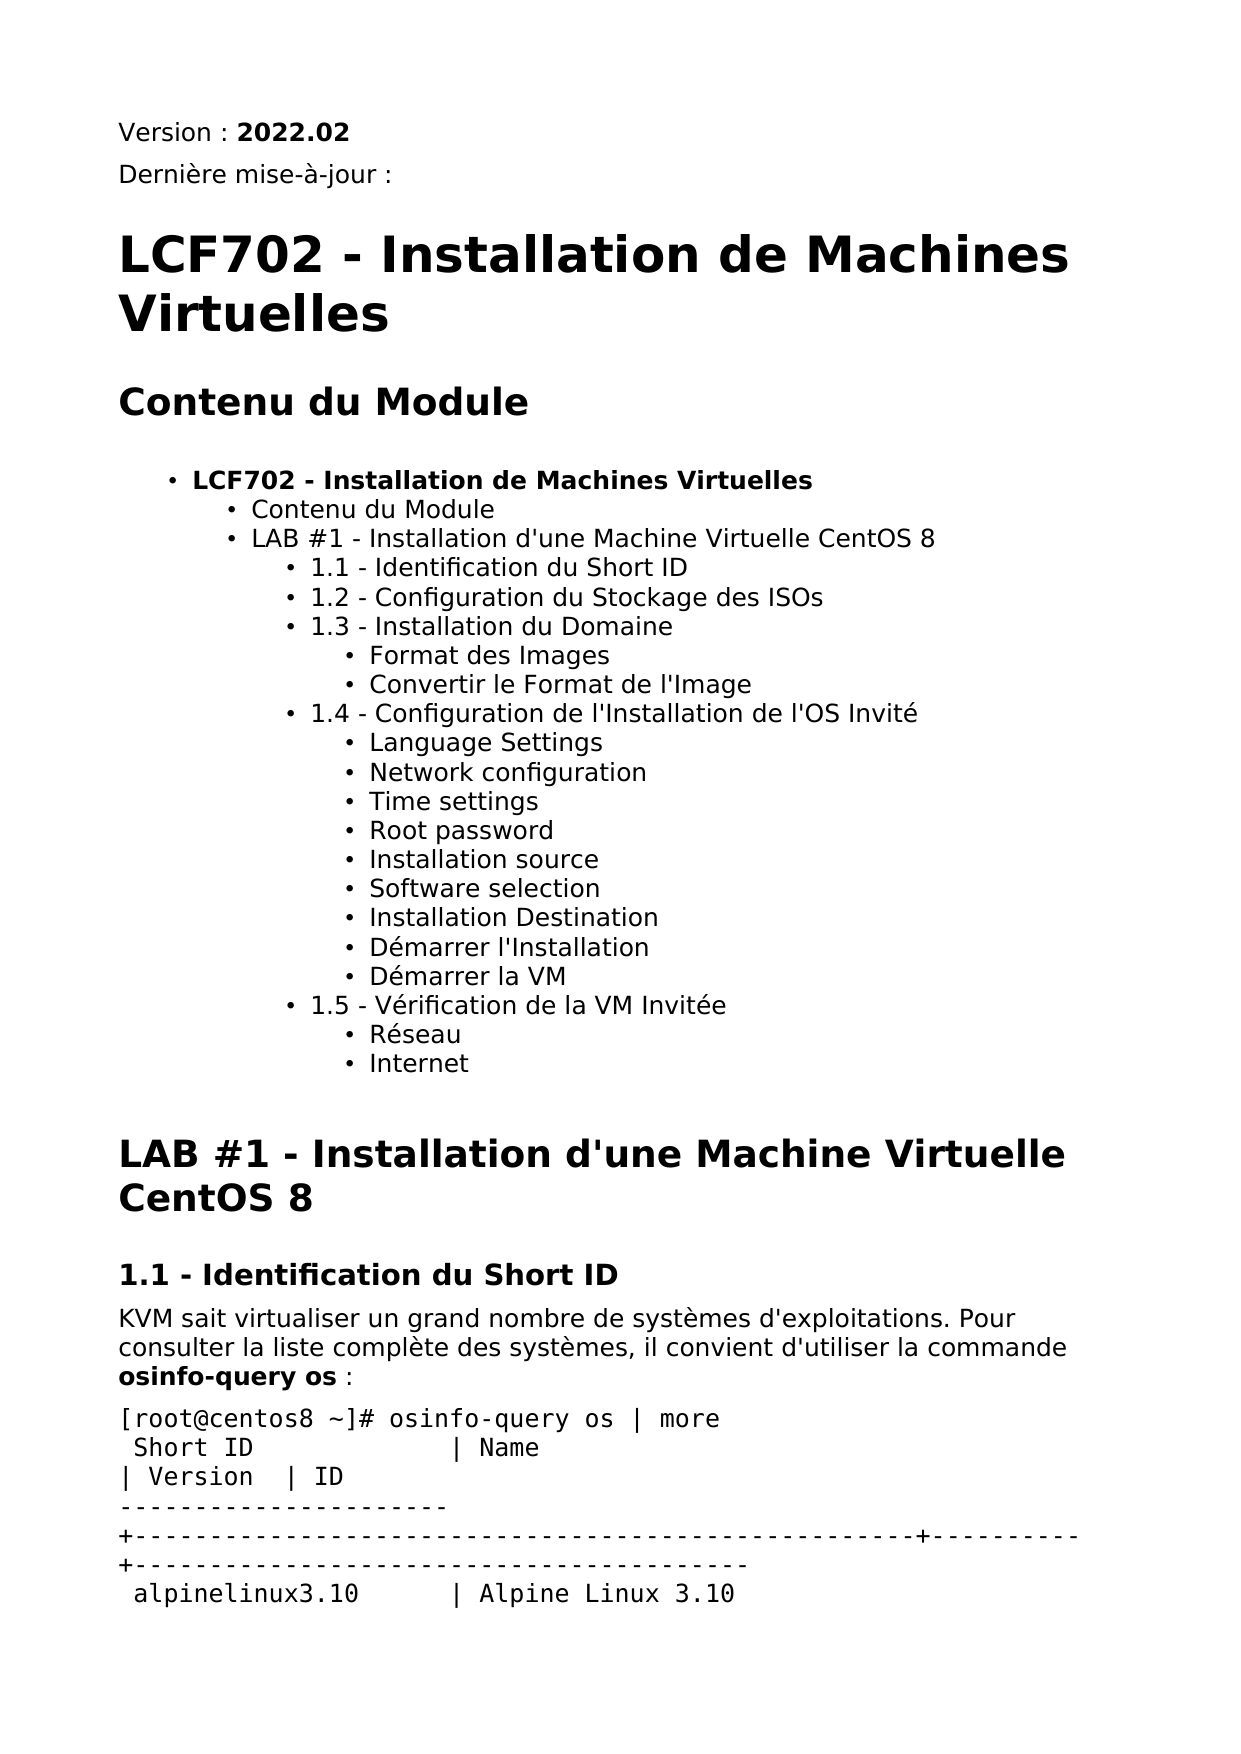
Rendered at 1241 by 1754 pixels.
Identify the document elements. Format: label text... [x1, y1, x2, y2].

list Internet [354, 1049, 1122, 1078]
subtitle Contenu du Module [118, 380, 1122, 424]
text KVM sait virtualiser un grand nombre de systèmes d'exploitations. Pour consulter la liste complète des systèmes, il convient d'utiliser la commande osinfo-query os : [118, 1304, 1122, 1392]
list LAB #1 - Installation d'une Machine Virtuelle CentOS 8 [236, 524, 1122, 553]
list Language Settings [354, 728, 1122, 758]
list Réseau [354, 1020, 1122, 1049]
list Format des Images [354, 641, 1122, 670]
subtitle 1.1 - Identification du Short ID [118, 1258, 1122, 1292]
list 1.5 - Vérification de la VM Invitée [295, 991, 1122, 1020]
text Version : 2022.02 [118, 118, 1122, 147]
text Dernière mise-à-jour : [118, 160, 1122, 189]
list Root password [354, 816, 1122, 845]
list Installation Destination [354, 903, 1122, 933]
subtitle LCF702 - Installation de Machines Virtuelles [118, 226, 1122, 343]
list Contenu du Module [236, 495, 1122, 524]
subtitle LAB #1 - Installation d'une Machine Virtuelle CentOS 8 [118, 1133, 1122, 1220]
list LCF702 - Installation de Machines Virtuelles [177, 466, 1122, 495]
list Time settings [354, 787, 1122, 816]
list 1.4 - Configuration de l'Installation de l'OS Invité [295, 699, 1122, 728]
list Convertir le Format de l'Image [354, 670, 1122, 699]
list 1.1 - Identification du Short ID [295, 553, 1122, 583]
list Démarrer l'Installation [354, 933, 1122, 962]
text [root@centos8 ~]# osinfo-query os | more Short ID | Name | Version | ID ----------------------+----------------------------------------------------+----------+----------------------------------------- alpinelinux3.10 | Alpine Linux 3.10 [118, 1404, 1122, 1608]
list Installation source [354, 845, 1122, 874]
list Software selection [354, 874, 1122, 903]
list Démarrer la VM [354, 962, 1122, 991]
list Network configuration [354, 758, 1122, 787]
list 1.3 - Installation du Domaine [295, 612, 1122, 641]
list 1.2 - Configuration du Stockage des ISOs [295, 583, 1122, 612]
